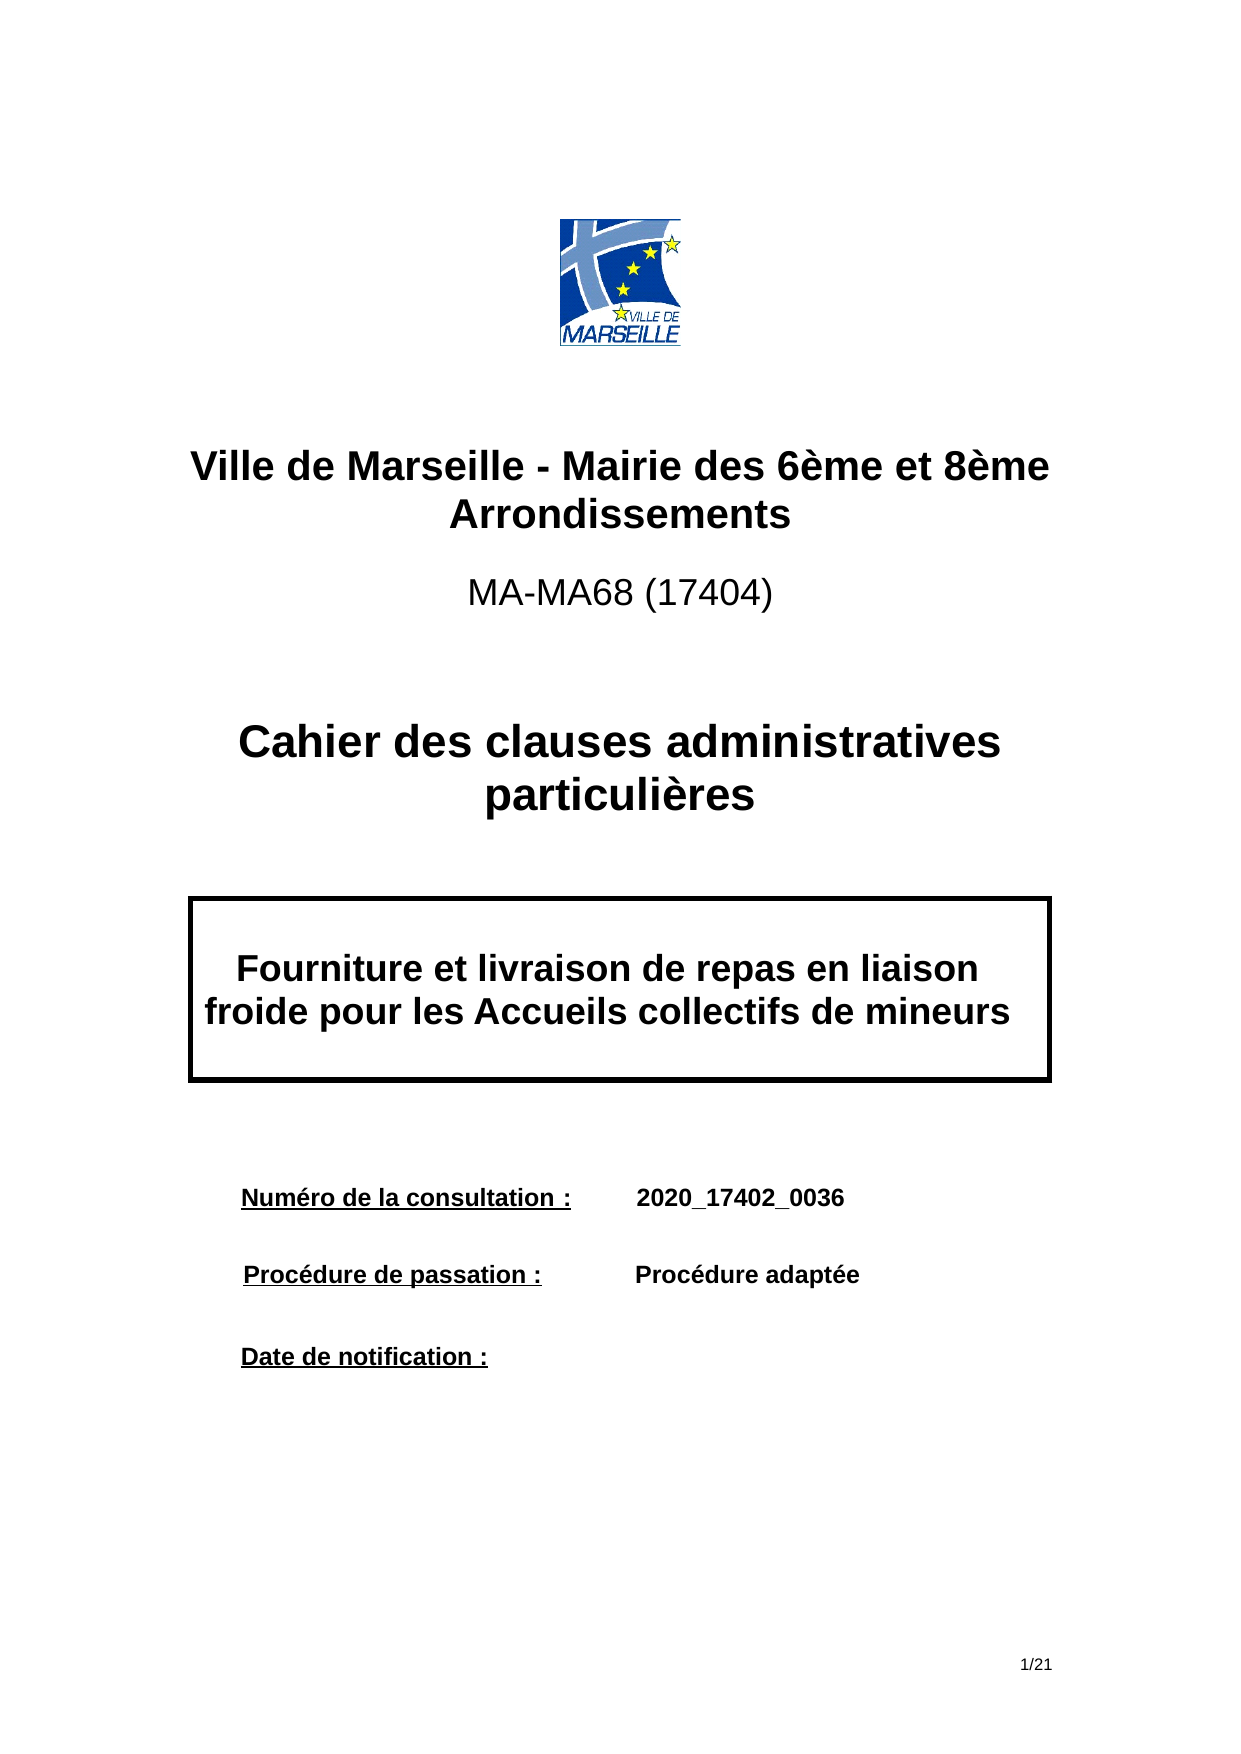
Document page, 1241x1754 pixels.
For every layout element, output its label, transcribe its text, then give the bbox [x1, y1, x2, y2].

text Fourniture et livraison de repas en liaison froide pour les Accueils collectifs de mineurs [193, 939, 1047, 1032]
text Ville de Marseille - Mairie des 6ème et 8ème Arrondissements [188, 441, 1052, 537]
text Numéro de la consultation : 2020_17402_0036 [241, 1183, 1052, 1212]
text Date de notification : [241, 1342, 1052, 1370]
text Cahier des clauses administratives particulières [188, 714, 1052, 820]
text MA-MA68 (17404) [188, 571, 1052, 614]
text Procédure de passation : Procédure adaptée [243, 1260, 1052, 1289]
